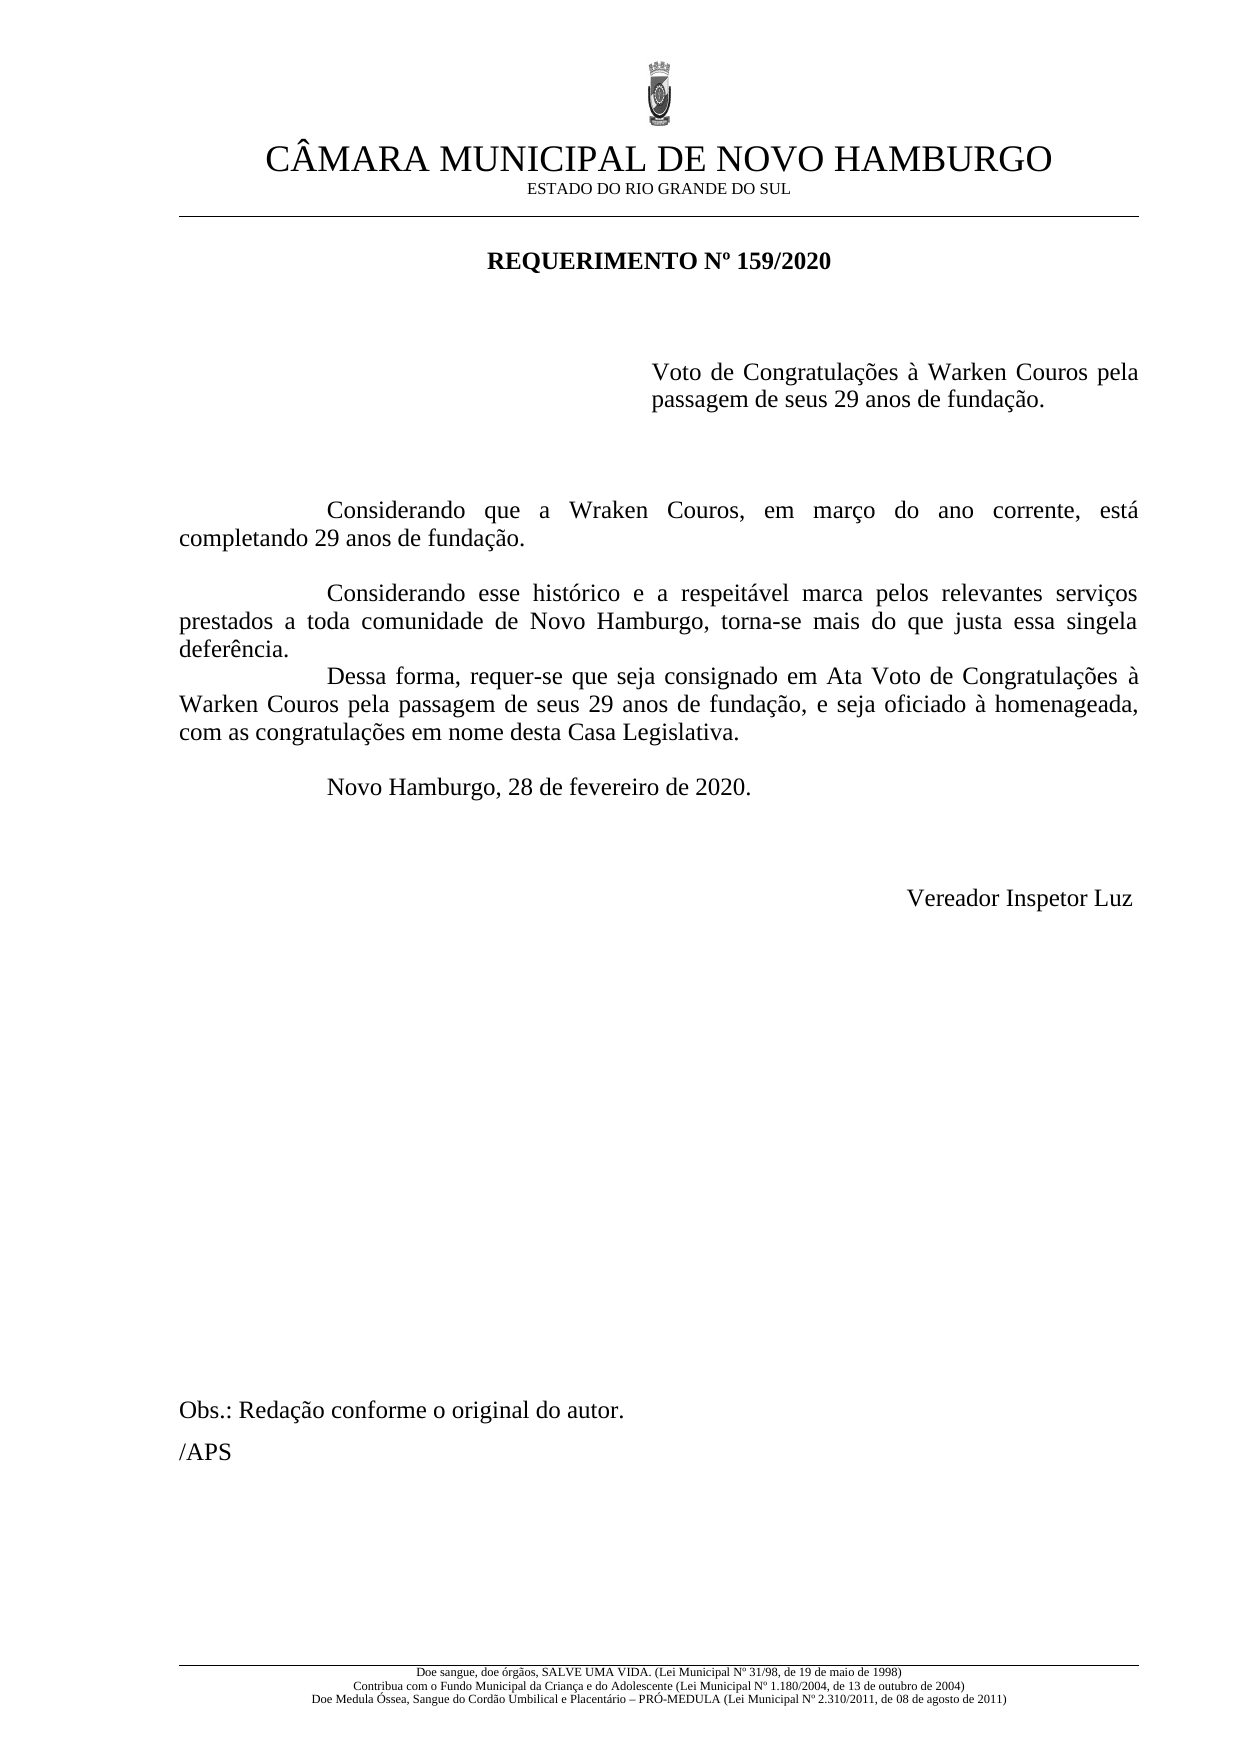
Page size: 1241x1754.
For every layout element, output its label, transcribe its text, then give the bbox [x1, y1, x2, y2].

text Voto de Congratulações à Warken Couros pela passagem de seus 29 anos de fundação. [651, 358, 1139, 413]
text REQUERIMENTO Nº 159/2020 [179, 247, 1139, 274]
text Obs.: Redação conforme o original do autor. [179, 1397, 1139, 1424]
text Considerando que a Wraken Couros, em março do ano corrente, está completando 29 anos de fundação. [179, 496, 1139, 552]
text Vereador Inspetor Luz [179, 884, 1139, 912]
text /APS [179, 1438, 1139, 1466]
text Novo Hamburgo, 28 de fevereiro de 2020. [179, 773, 1139, 801]
text Dessa forma, requer-se que seja consignado em Ata Voto de Congratulações à Warken Couros pela passagem de seus 29 anos de fundação, e seja oficiado à homenageada, com as congratulações em nome desta Casa Legislativa. [179, 662, 1139, 746]
text Considerando esse histórico e a respeitável marca pelos relevantes serviços prestados a toda comunidade de Novo Hamburgo, torna-se mais do que justa essa singela deferência. [179, 579, 1139, 662]
